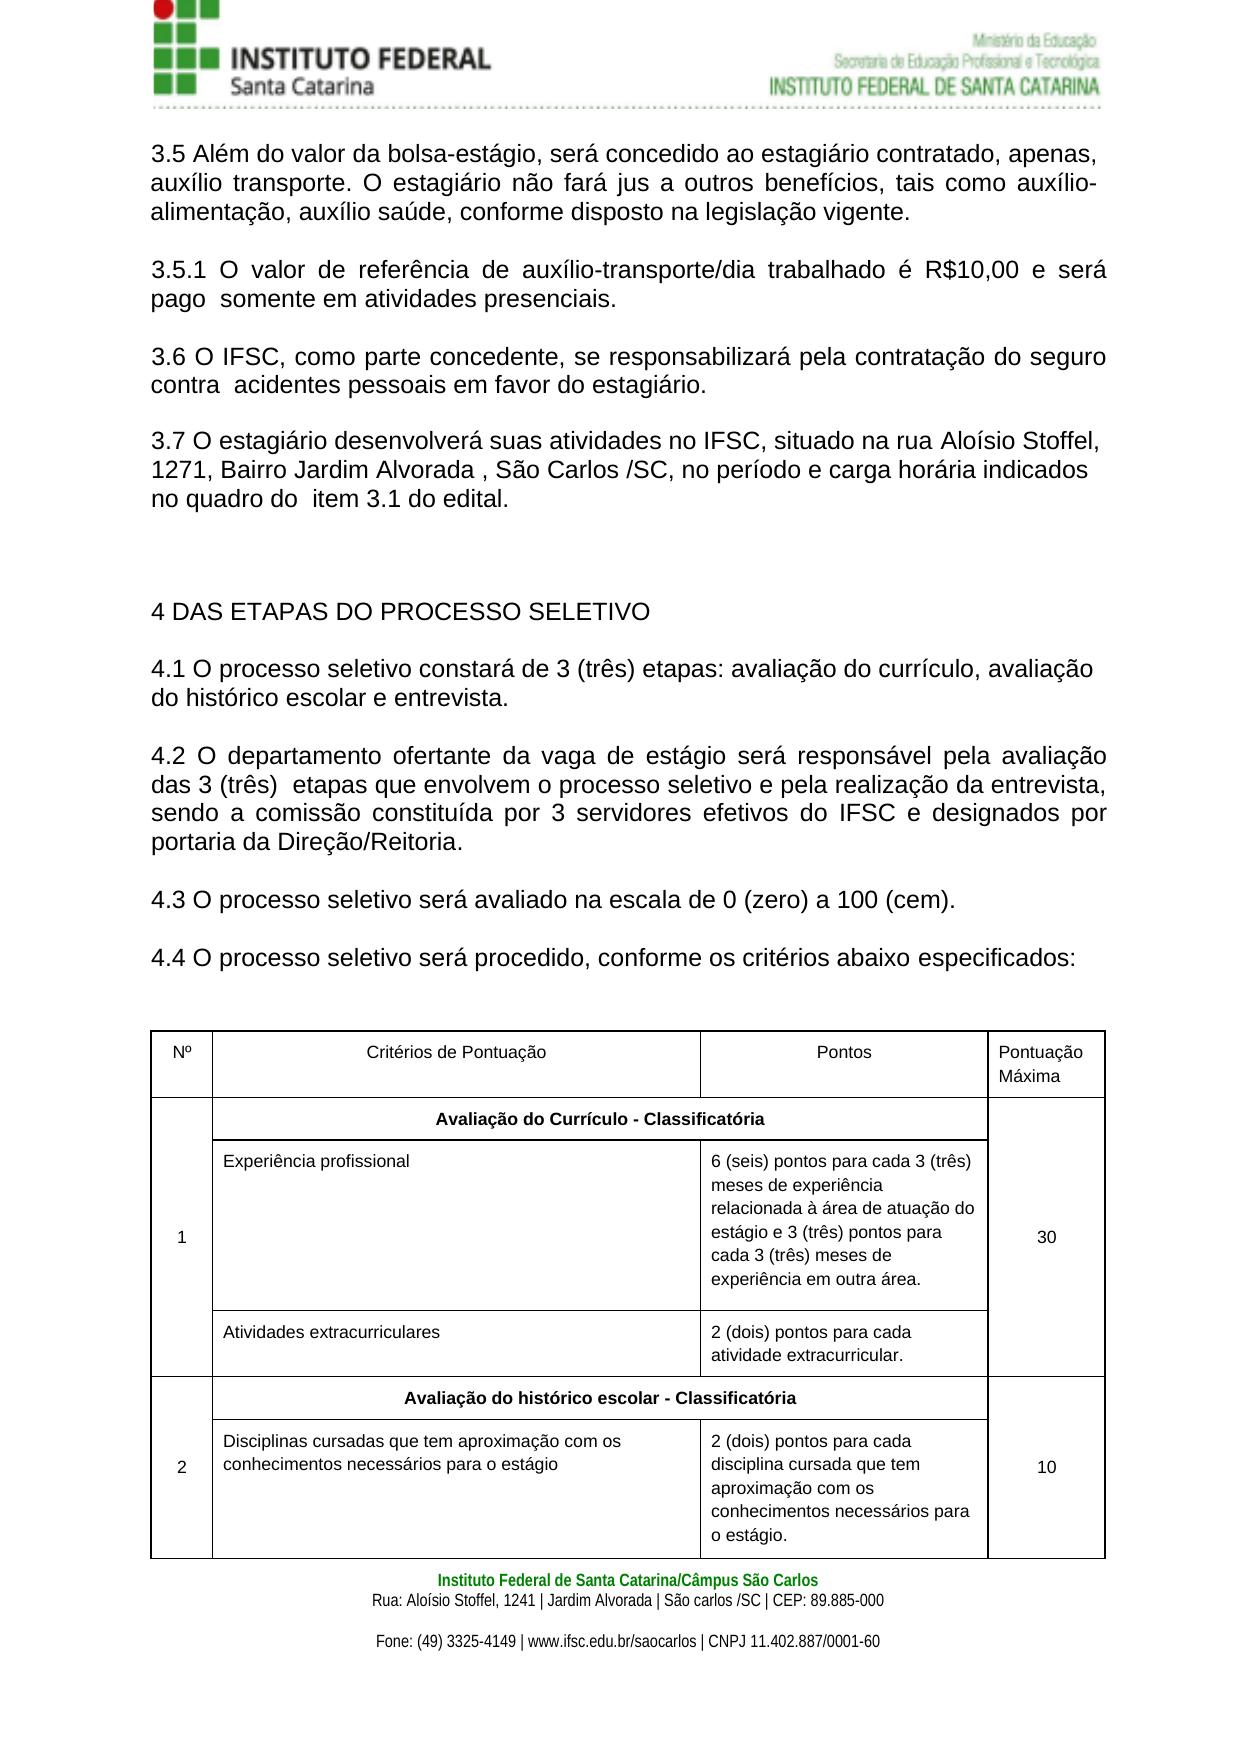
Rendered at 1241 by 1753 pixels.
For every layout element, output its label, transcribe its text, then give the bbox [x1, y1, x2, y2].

table_cell 1 [152, 1098, 212, 1376]
text 4 DAS ETAPAS DO PROCESSO SELETIVO [150, 597, 1108, 626]
table_cell 10 [989, 1377, 1104, 1558]
text 3.5.1 O valor de referência de auxílio-transporte/dia trabalhado é R$10,00 e será pago somente em atividades presenciais. [150, 255, 1108, 312]
text 3.6 O IFSC, como parte concedente, se responsabilizará pela contratação do seguro contra acidentes pessoais em favor do estagiário. [150, 342, 1108, 399]
text 4.2 O departamento ofertante da vaga de estágio será responsável pela avaliação das 3 (três) etapas que envolvem o processo seletivo e pela realização da entrevista, sendo a comissão constituída por 3 servidores efetivos do IFSC e designados por portaria da Direção/Reitoria. [151, 741, 1108, 856]
table_cell 30 [989, 1098, 1104, 1376]
text 4.3 O processo seletivo será avaliado na escala de 0 (zero) a 100 (cem). [151, 885, 1113, 914]
table_cell 2 (dois) pontos para cada disciplina cursada que tem aproximação com os conhecimentos necessários para o estágio. [701, 1420, 987, 1558]
text 3.5 Além do valor da bolsa-estágio, será concedido ao estagiário contratado, apenas, auxílio transporte. O estagiário não fará jus a outros benefícios, tais como auxílio-alimentação, auxílio saúde, conforme disposto na legislação vigente. [150, 139, 1099, 226]
table_header Nº [152, 1032, 212, 1096]
table_cell Atividades extracurriculares [213, 1311, 700, 1376]
table_cell 6 (seis) pontos para cada 3 (três) meses de experiência relacionada à área de atuação do estágio e 3 (três) pontos para cada 3 (três) meses de experiência em outra área. [701, 1141, 987, 1309]
table_cell Disciplinas cursadas que tem aproximação com os conhecimentos necessários para o estágio [213, 1420, 700, 1558]
text 3.7 O estagiário desenvolverá suas atividades no IFSC, situado na rua Aloísio Stoffel, 1271, Bairro Jardim Alvorada , São Carlos /SC, no período e carga horária indicados no quadro do item 3.1 do edital. [151, 426, 1108, 512]
table_cell Avaliação do histórico escolar - Classificatória [213, 1377, 987, 1419]
table_cell Avaliação do Currículo - Classificatória [213, 1098, 987, 1139]
table_cell 2 [152, 1377, 212, 1558]
table_cell 2 (dois) pontos para cada atividade extracurricular. [701, 1311, 987, 1376]
table_cell Experiência profissional [213, 1141, 700, 1309]
table_header Pontuação Máxima [989, 1032, 1104, 1096]
table_header Critérios de Pontuação [213, 1032, 700, 1096]
text 4.1 O processo seletivo constará de 3 (três) etapas: avaliação do currículo, avaliação do histórico escolar e entrevista. [151, 654, 1108, 711]
table_header Pontos [701, 1032, 987, 1096]
picture [153, 0, 1103, 109]
text 4.4 O processo seletivo será procedido, conforme os critérios abaixo especificados: [151, 943, 1113, 972]
